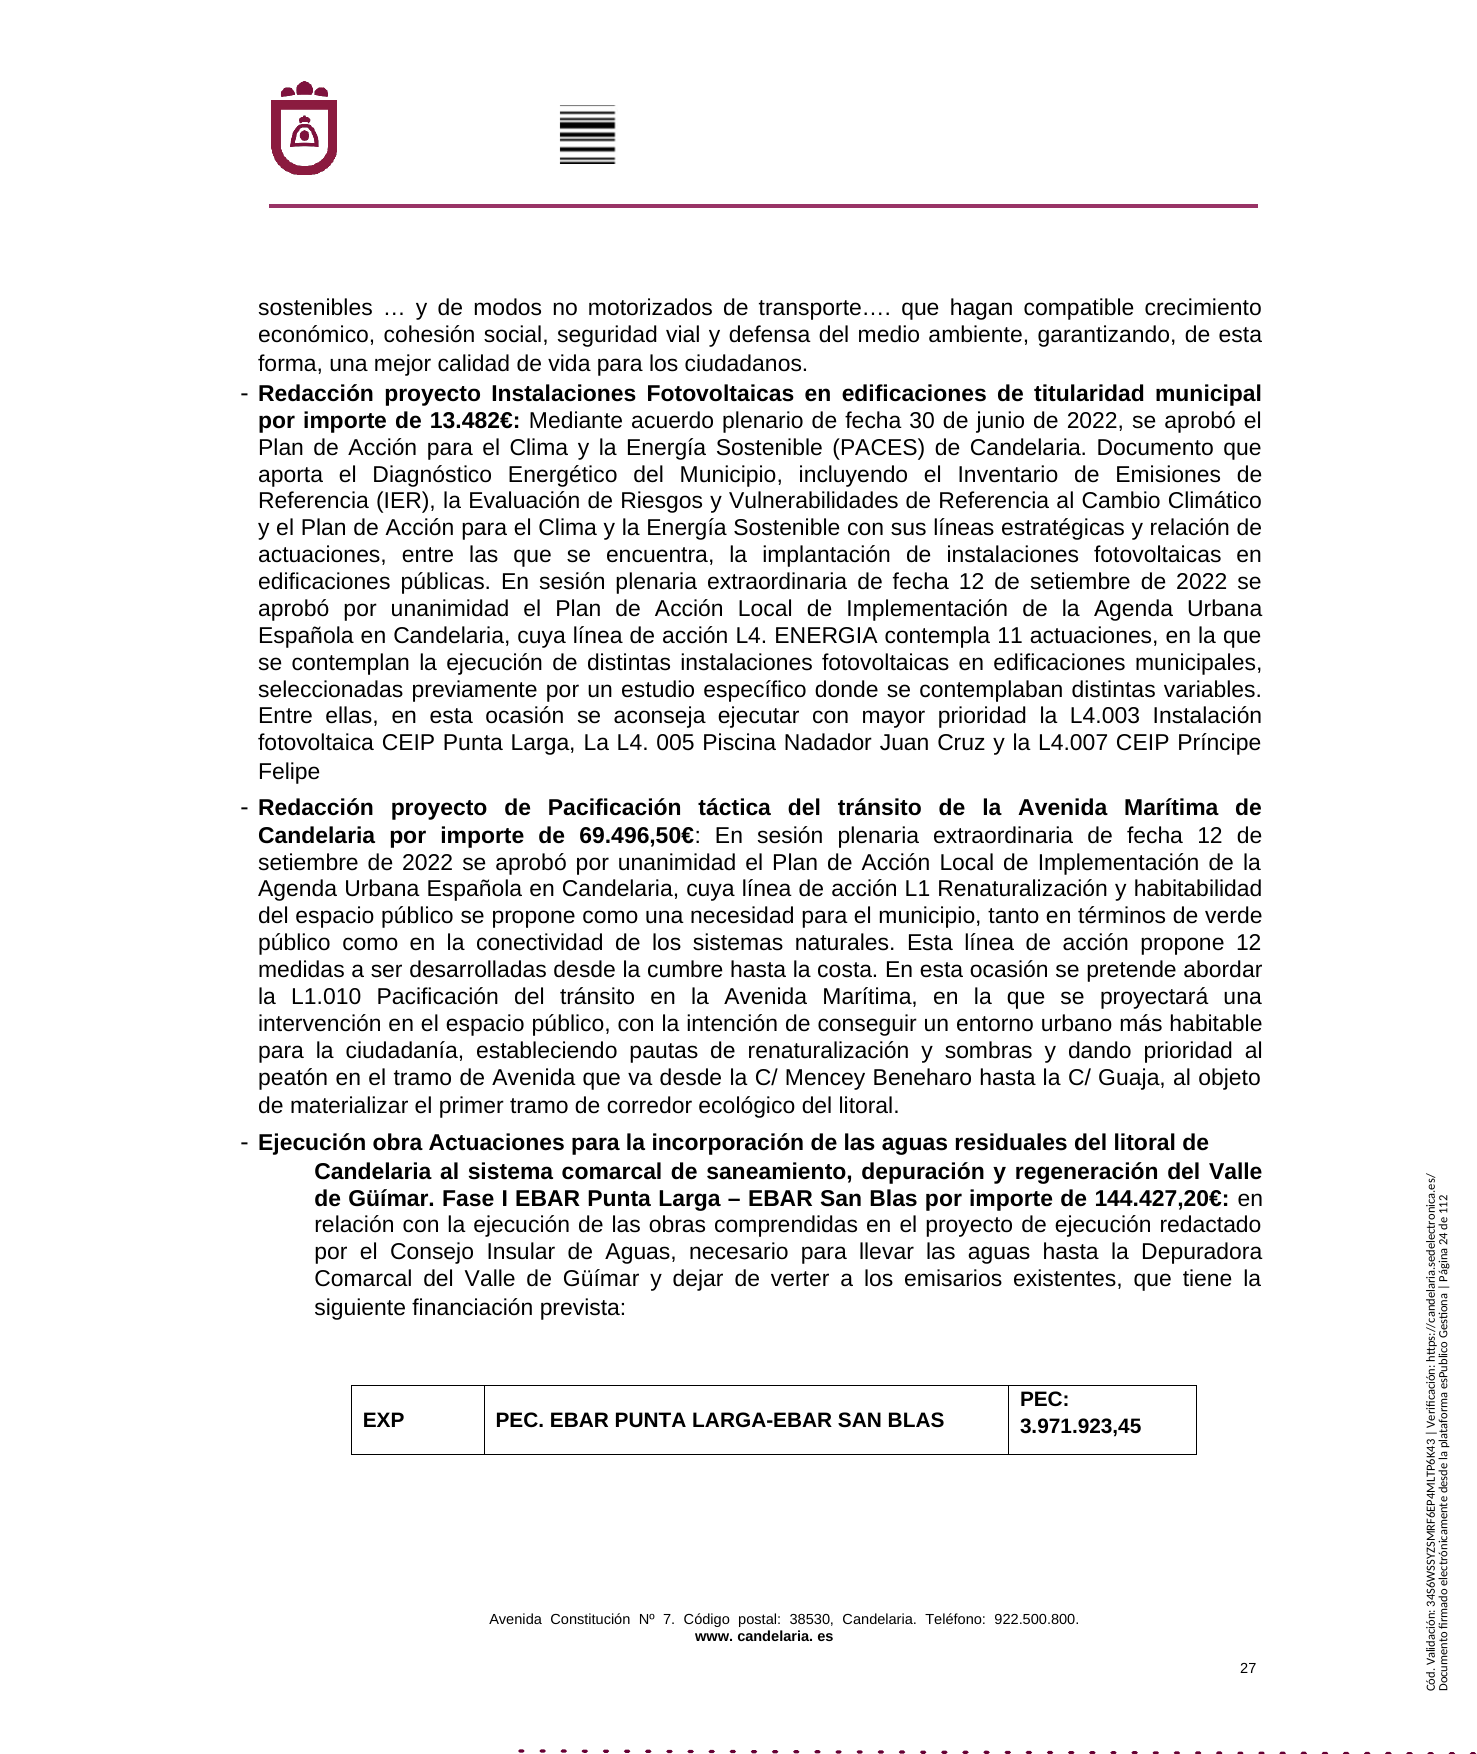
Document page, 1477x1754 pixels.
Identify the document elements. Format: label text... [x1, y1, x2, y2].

text Candelaria al sistema comarcal de saneamiento, depuración y regeneración del Valle de Güímar. Fase I EBAR Punta Larga – EBAR San Blas por importe de 144.427,20€: en relación con la ejecución de las obras comprendidas en el proyecto de ejecución redactado por el Consejo Insular de Aguas, necesario para llevar las aguas hasta la Depuradora Comarcal del Valle de Güímar y dejar de verter a los emisarios existentes, que tiene la siguiente financiación prevista: [314, 1158, 1263, 1321]
table_header EXP [352, 1386, 484, 1454]
table_header PEC: 3.971.923,45 [1009, 1386, 1196, 1454]
list Redacción proyecto de Pacificación táctica del tránsito de la Avenida Marítima de Candelaria por importe de 69.496,50€: En sesión plenaria extraordinaria de fecha 12 de setiembre de 2022 se aprobó por unanimidad el Plan de Acción Local de Implementación de la Agenda Urbana Española en Candelaria, cuya línea de acción L1 Renaturalización y habitabilidad del espacio público se propone como una necesidad para el municipio, tanto en términos de verde público como en la conectividad de los sistemas naturales. Esta línea de acción propone 12 medidas a ser desarrolladas desde la cumbre hasta la costa. En esta ocasión se pretende abordar la L1.010 Pacificación del tránsito en la Avenida Marítima, en la que se proyectará una intervención en el espacio público, con la intención de conseguir un entorno urbano más habitable para la ciudadanía, estableciendo pautas de renaturalización y sombras y dando prioridad al peatón en el tramo de Avenida que va desde la C/ Mencey Beneharo hasta la C/ Guaja, al objeto de materializar el primer tramo de corredor ecológico del litoral. [240, 792, 1263, 1119]
table_header PEC. EBAR PUNTA LARGA-EBAR SAN BLAS [485, 1386, 1008, 1454]
list Ejecución obra Actuaciones para la incorporación de las aguas residuales del litoral de [240, 1127, 1263, 1156]
list Redacción proyecto Instalaciones Fotovoltaicas en edificaciones de titularidad municipal por importe de 13.482€: Mediante acuerdo plenario de fecha 30 de junio de 2022, se aprobó el Plan de Acción para el Clima y la Energía Sostenible (PACES) de Candelaria. Documento que aporta el Diagnóstico Energético del Municipio, incluyendo el Inventario de Emisiones de Referencia (IER), la Evaluación de Riesgos y Vulnerabilidades de Referencia al Cambio Climático y el Plan de Acción para el Clima y la Energía Sostenible con sus líneas estratégicas y relación de actuaciones, entre las que se encuentra, la implantación de instalaciones fotovoltaicas en edificaciones públicas. En sesión plenaria extraordinaria de fecha 12 de setiembre de 2022 se aprobó por unanimidad el Plan de Acción Local de Implementación de la Agenda Urbana Española en Candelaria, cuya línea de acción L4. ENERGIA contempla 11 actuaciones, en la que se contemplan la ejecución de distintas instalaciones fotovoltaicas en edificaciones municipales, seleccionadas previamente por un estudio específico donde se contemplaban distintas variables. Entre ellas, en esta ocasión se aconseja ejecutar con mayor prioridad la L4.003 Instalación fotovoltaica CEIP Punta Larga, La L4. 005 Piscina Nadador Juan Cruz y la L4.007 CEIP Príncipe Felipe [240, 377, 1263, 785]
list sostenibles … y de modos no motorizados de transporte…. que hagan compatible crecimiento económico, cohesión social, seguridad vial y defensa del medio ambiente, garantizando, de esta forma, una mejor calidad de vida para los ciudadanos. [240, 294, 1263, 376]
